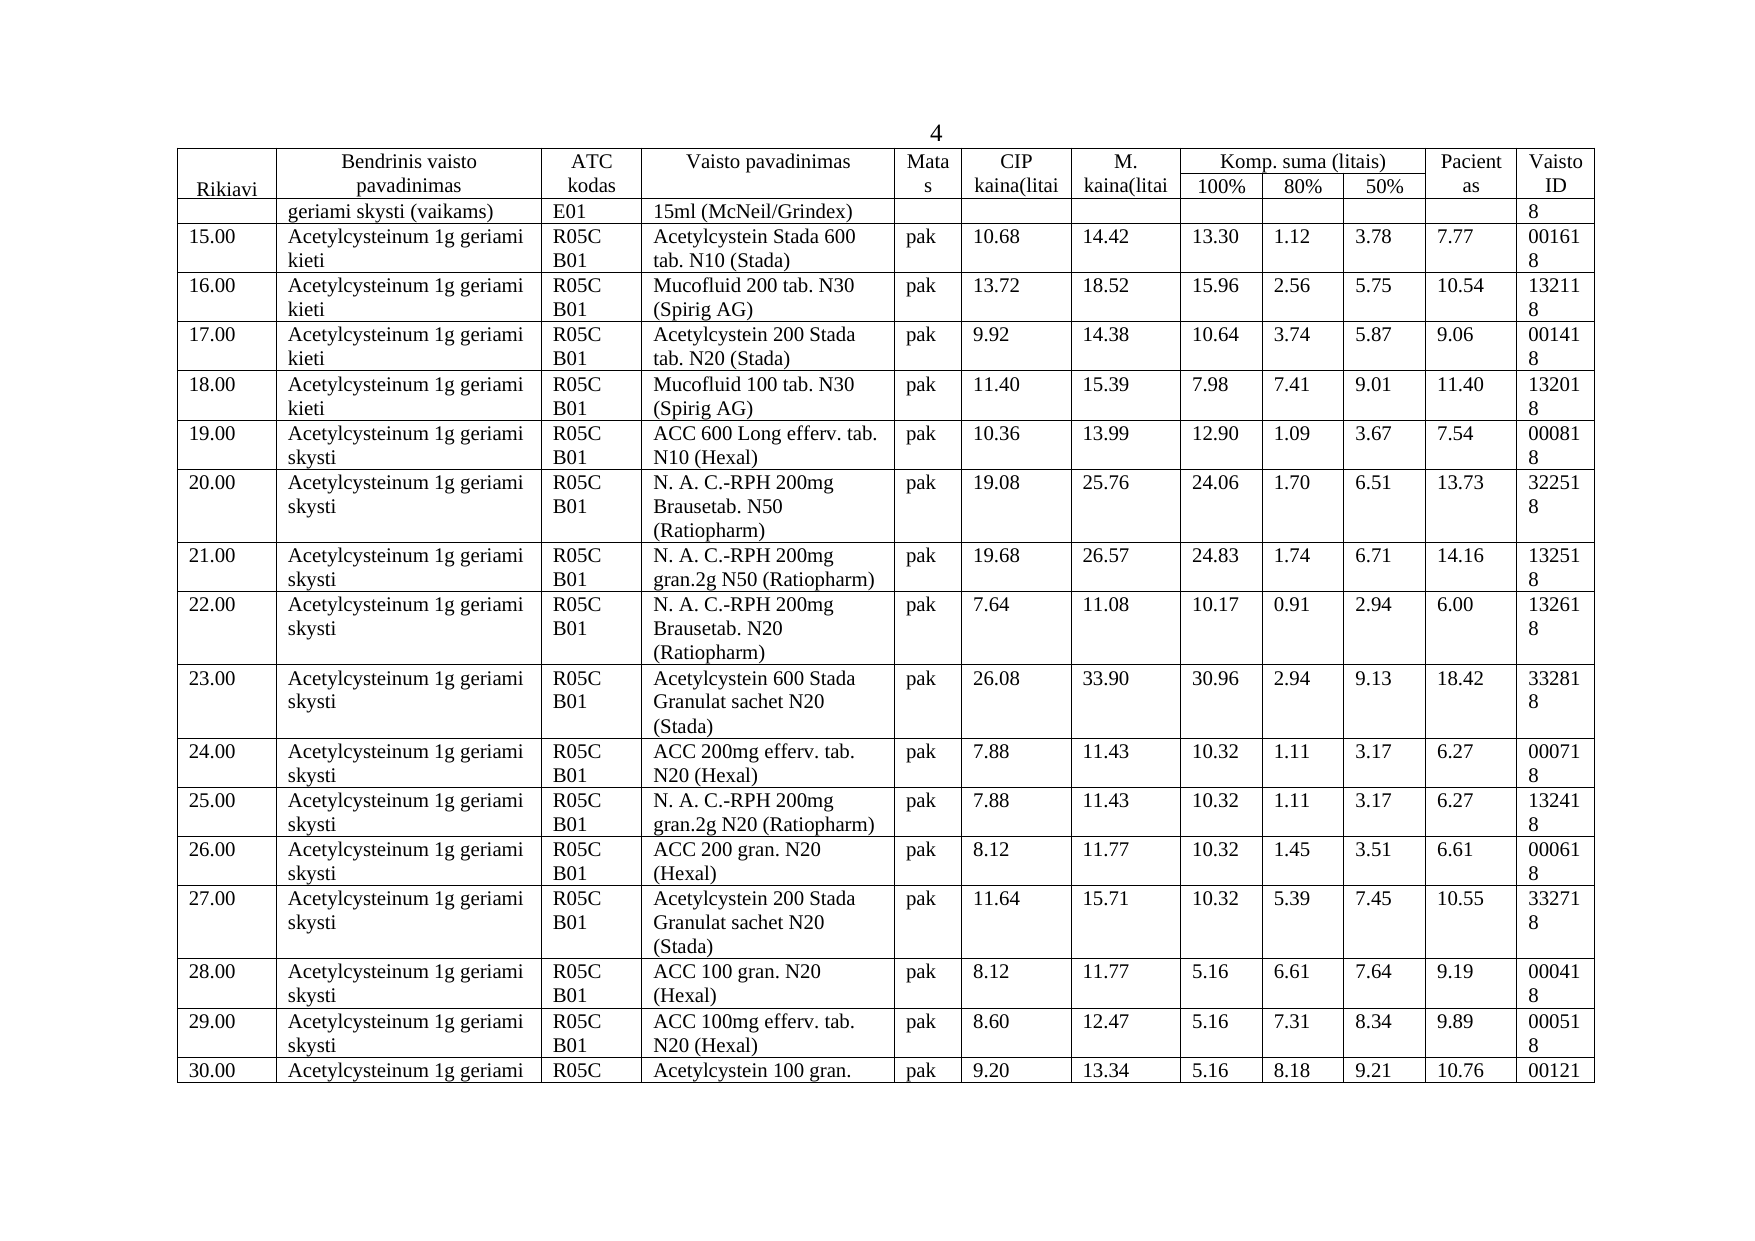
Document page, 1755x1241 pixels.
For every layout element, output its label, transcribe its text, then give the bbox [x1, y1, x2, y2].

table_cell 10.32 [1181, 788, 1262, 836]
table_cell 6.27 [1426, 739, 1516, 787]
table_cell 5.39 [1263, 886, 1343, 958]
table_cell 33.90 [1072, 665, 1180, 738]
table_cell [1263, 199, 1343, 223]
table_cell 14.16 [1426, 543, 1516, 591]
table_cell R05C B01 [542, 273, 641, 321]
table_cell 9.89 [1426, 1009, 1516, 1057]
table_cell 25.00 [178, 788, 276, 836]
table_cell [895, 199, 961, 223]
table_cell pak [895, 224, 961, 272]
table_cell 132618 [1517, 592, 1594, 664]
table_cell pak [895, 886, 961, 958]
table_cell 332818 [1517, 665, 1594, 738]
table_cell 10.55 [1426, 886, 1516, 958]
table_cell Acetylcysteinum 1g geriami kieti [277, 273, 541, 321]
table_cell N. A. C.-RPH 200mg Brausetab. N20 (Ratiopharm) [642, 592, 894, 664]
table_cell 100% [1181, 174, 1262, 198]
table_cell 18.52 [1072, 273, 1180, 321]
table_cell R05C [542, 1058, 641, 1082]
table_cell 2.94 [1344, 592, 1425, 664]
table_cell 7.54 [1426, 421, 1516, 469]
table_cell 20.00 [178, 470, 276, 542]
table_cell 26.57 [1072, 543, 1180, 591]
table_cell 6.61 [1263, 959, 1343, 1007]
table_cell Acetylcysteinum 1g geriami skysti [277, 837, 541, 885]
table_cell R05C B01 [542, 665, 641, 738]
table_cell 132418 [1517, 788, 1594, 836]
table_cell 21.00 [178, 543, 276, 591]
table_cell 5.75 [1344, 273, 1425, 321]
table_cell Acetylcystein Stada 600 tab. N10 (Stada) [642, 224, 894, 272]
table_cell 8.60 [962, 1009, 1071, 1057]
table_cell 9.20 [962, 1058, 1071, 1082]
table_cell Acetylcysteinum 1g geriami skysti [277, 421, 541, 469]
table_cell 9.06 [1426, 322, 1516, 370]
table_cell 10.76 [1426, 1058, 1516, 1082]
table_cell 9.92 [962, 322, 1071, 370]
table_cell 80% [1263, 174, 1343, 198]
table_cell 8.34 [1344, 1009, 1425, 1057]
table_cell Mucofluid 200 tab. N30 (Spirig AG) [642, 273, 894, 321]
table_cell 18.42 [1426, 665, 1516, 738]
table_cell Mucofluid 100 tab. N30 (Spirig AG) [642, 371, 894, 419]
table_cell 13.73 [1426, 470, 1516, 542]
table_cell 11.43 [1072, 788, 1180, 836]
table_cell 14.38 [1072, 322, 1180, 370]
table_cell Acetylcystein 200 Stada Granulat sachet N20 (Stada) [642, 886, 894, 958]
table_cell pak [895, 1058, 961, 1082]
table_cell 1.70 [1263, 470, 1343, 542]
table_cell geriami skysti (vaikams) [277, 199, 541, 223]
table_cell 3.74 [1263, 322, 1343, 370]
table_cell 6.27 [1426, 788, 1516, 836]
table_cell 12.90 [1181, 421, 1262, 469]
table_cell 12.47 [1072, 1009, 1180, 1057]
table_cell 15ml (McNeil/Grindex) [642, 199, 894, 223]
table_header ATC kodas [542, 149, 641, 198]
table_cell pak [895, 959, 961, 1007]
table_cell E01 [542, 199, 641, 223]
table_cell 7.45 [1344, 886, 1425, 958]
table_cell 10.32 [1181, 886, 1262, 958]
table_cell 17.00 [178, 322, 276, 370]
table_cell 6.00 [1426, 592, 1516, 664]
table_cell R05C B01 [542, 592, 641, 664]
table_cell 10.32 [1181, 739, 1262, 787]
table_cell pak [895, 592, 961, 664]
table_cell ACC 200mg efferv. tab. N20 (Hexal) [642, 739, 894, 787]
table_header Vaisto ID kodas [1517, 149, 1594, 198]
table_cell 000618 [1517, 837, 1594, 885]
table_cell 6.51 [1344, 470, 1425, 542]
table_cell pak [895, 543, 961, 591]
table_cell 132118 [1517, 273, 1594, 321]
table_cell 11.40 [962, 371, 1071, 419]
table_cell 19.68 [962, 543, 1071, 591]
table_cell 3.67 [1344, 421, 1425, 469]
table_header M. kaina(litais) [1072, 149, 1180, 198]
table_cell 13.99 [1072, 421, 1180, 469]
table_cell 3.78 [1344, 224, 1425, 272]
table_cell Acetylcysteinum 1g geriami skysti [277, 1009, 541, 1057]
table_cell Acetylcysteinum 1g geriami skysti [277, 739, 541, 787]
table_cell R05C B01 [542, 739, 641, 787]
table_cell 132018 [1517, 371, 1594, 419]
table_cell R05C B01 [542, 470, 641, 542]
table_cell pak [895, 837, 961, 885]
table_cell 000418 [1517, 959, 1594, 1007]
table_cell 19.08 [962, 470, 1071, 542]
table_cell 5.16 [1181, 1009, 1262, 1057]
table_cell Acetylcysteinum 1g geriami skysti [277, 886, 541, 958]
table_cell 30.00 [178, 1058, 276, 1082]
table_cell 000718 [1517, 739, 1594, 787]
table_cell 1.45 [1263, 837, 1343, 885]
table_cell 22.00 [178, 592, 276, 664]
table_cell Acetylcysteinum 1g geriami skysti [277, 788, 541, 836]
table_cell Acetylcysteinum 1g geriami kieti [277, 224, 541, 272]
table_cell pak [895, 421, 961, 469]
table_cell Acetylcysteinum 1g geriami skysti [277, 543, 541, 591]
table_cell Acetylcysteinum 1g geriami [277, 1058, 541, 1082]
table_cell 1.12 [1263, 224, 1343, 272]
table_cell 13.30 [1181, 224, 1262, 272]
table_cell 332718 [1517, 886, 1594, 958]
table_header Pacientas primoka [1426, 149, 1516, 198]
table_cell Acetylcysteinum 1g geriami skysti [277, 470, 541, 542]
table_cell Acetylcystein 600 Stada Granulat sachet N20 (Stada) [642, 665, 894, 738]
table_cell 132518 [1517, 543, 1594, 591]
table_cell 001618 [1517, 224, 1594, 272]
table_cell 29.00 [178, 1009, 276, 1057]
table_cell 7.64 [962, 592, 1071, 664]
table_cell 10.64 [1181, 322, 1262, 370]
table_cell 1.09 [1263, 421, 1343, 469]
table_header Matas [895, 149, 961, 198]
table_cell 19.00 [178, 421, 276, 469]
table_header Komp. suma (litais) [1181, 149, 1425, 173]
table_cell 26.00 [178, 837, 276, 885]
table_cell pak [895, 665, 961, 738]
table_cell Acetylcysteinum 1g geriami skysti [277, 665, 541, 738]
table_cell 000818 [1517, 421, 1594, 469]
table_cell 6.71 [1344, 543, 1425, 591]
table_cell R05C B01 [542, 322, 641, 370]
table_cell 1.11 [1263, 739, 1343, 787]
table_cell 11.40 [1426, 371, 1516, 419]
table_cell 8.12 [962, 959, 1071, 1007]
table_cell Acetylcystein 100 gran. [642, 1058, 894, 1082]
table_cell R05C B01 [542, 421, 641, 469]
table_cell R05C B01 [542, 788, 641, 836]
table_cell pak [895, 788, 961, 836]
table_cell ACC 100 gran. N20 (Hexal) [642, 959, 894, 1007]
table_header Rikiavimo tvarka [178, 149, 276, 198]
table_cell Acetylcysteinum 1g geriami kieti [277, 322, 541, 370]
table_cell R05C B01 [542, 1009, 641, 1057]
table_cell 50% [1344, 174, 1425, 198]
table_cell 13.72 [962, 273, 1071, 321]
table_cell 7.41 [1263, 371, 1343, 419]
table_cell R05C B01 [542, 886, 641, 958]
table_cell 11.02 [1072, 199, 1180, 223]
table_cell 11.08 [1072, 592, 1180, 664]
table_cell Acetylcysteinum 1g geriami skysti [277, 592, 541, 664]
table_cell 9.13 [1344, 665, 1425, 738]
table_cell 10.68 [962, 224, 1071, 272]
table_cell 5.96 [1426, 199, 1516, 223]
table_cell 24.83 [1181, 543, 1262, 591]
table_cell 10.32 [1181, 837, 1262, 885]
table_cell N. A. C.-RPH 200mg Brausetab. N50 (Ratiopharm) [642, 470, 894, 542]
table_cell 215018 [1517, 199, 1594, 223]
table_cell 27.00 [178, 886, 276, 958]
table_cell 9.19 [1426, 959, 1516, 1007]
table_cell pak [895, 739, 961, 787]
table_cell pak [895, 371, 961, 419]
table_cell 11.77 [1072, 959, 1180, 1007]
table_cell 5.16 [1181, 959, 1262, 1007]
table_cell 10.36 [962, 421, 1071, 469]
table_cell 28.00 [178, 959, 276, 1007]
table_cell 2.56 [1263, 273, 1343, 321]
table_cell 001418 [1517, 322, 1594, 370]
table_cell 6.61 [1426, 837, 1516, 885]
table_cell 7.77 [1426, 224, 1516, 272]
table_cell 14.42 [1072, 224, 1180, 272]
table_cell N. A. C.-RPH 200mg gran.2g N20 (Ratiopharm) [642, 788, 894, 836]
table_cell 24.00 [178, 739, 276, 787]
table_cell 26.08 [962, 665, 1071, 738]
table_cell 8.18 [1263, 1058, 1343, 1082]
table_cell 11.77 [1072, 837, 1180, 885]
table_cell 30.96 [1181, 665, 1262, 738]
table_cell 7.60 [962, 199, 1071, 223]
table_cell 9.01 [1344, 371, 1425, 419]
table_cell 7.31 [1263, 1009, 1343, 1057]
table_cell 15.96 [1181, 273, 1262, 321]
table_cell 322518 [1517, 470, 1594, 542]
table_cell ACC 100mg efferv. tab. N20 (Hexal) [642, 1009, 894, 1057]
table_cell ACC 200 gran. N20 (Hexal) [642, 837, 894, 885]
table_header Vaisto pavadinimas [642, 149, 894, 198]
table_cell pak [895, 322, 961, 370]
table_header CIP kaina(litais) [962, 149, 1071, 198]
table_cell 9.21 [1344, 1058, 1425, 1082]
table_cell 0.91 [1263, 592, 1343, 664]
table_cell 11.43 [1072, 739, 1180, 787]
table_cell 3.17 [1344, 739, 1425, 787]
table_cell 001218 [1517, 1058, 1594, 1082]
table_cell 15.00 [178, 224, 276, 272]
table_cell ACC 600 Long efferv. tab. N10 (Hexal) [642, 421, 894, 469]
table_cell 11.64 [962, 886, 1071, 958]
table_cell [178, 199, 276, 223]
table_cell 13.34 [1072, 1058, 1180, 1082]
table_cell 10.54 [1426, 273, 1516, 321]
table_cell R05C B01 [542, 837, 641, 885]
table_header Bendrinis vaisto pavadinimas [277, 149, 541, 198]
table_cell 15.39 [1072, 371, 1180, 419]
table_cell [1181, 199, 1262, 223]
table_cell 1.11 [1263, 788, 1343, 836]
table_cell R05C B01 [542, 543, 641, 591]
table_cell 7.88 [962, 739, 1071, 787]
table_cell pak [895, 470, 961, 542]
table_cell [1344, 199, 1425, 223]
table_cell 24.06 [1181, 470, 1262, 542]
table_cell Acetylcystein 200 Stada tab. N20 (Stada) [642, 322, 894, 370]
table_cell 16.00 [178, 273, 276, 321]
table_cell pak [895, 273, 961, 321]
table_cell 2.94 [1263, 665, 1343, 738]
table_cell 7.64 [1344, 959, 1425, 1007]
table_cell 5.87 [1344, 322, 1425, 370]
table_cell 7.88 [962, 788, 1071, 836]
table_cell 7.98 [1181, 371, 1262, 419]
table_cell R05C B01 [542, 224, 641, 272]
table_cell 1.74 [1263, 543, 1343, 591]
table_cell 15.71 [1072, 886, 1180, 958]
table_cell 8.12 [962, 837, 1071, 885]
table_cell 3.51 [1344, 837, 1425, 885]
table_cell 25.76 [1072, 470, 1180, 542]
table_cell R05C B01 [542, 371, 641, 419]
table_cell 3.17 [1344, 788, 1425, 836]
table_cell 23.00 [178, 665, 276, 738]
table_cell Acetylcysteinum 1g geriami kieti [277, 371, 541, 419]
table_cell N. A. C.-RPH 200mg gran.2g N50 (Ratiopharm) [642, 543, 894, 591]
table_cell 18.00 [178, 371, 276, 419]
table_cell R05C B01 [542, 959, 641, 1007]
table_cell 5.16 [1181, 1058, 1262, 1082]
table_cell pak [895, 1009, 961, 1057]
table_cell 000518 [1517, 1009, 1594, 1057]
table_cell Acetylcysteinum 1g geriami skysti [277, 959, 541, 1007]
table_cell 10.17 [1181, 592, 1262, 664]
